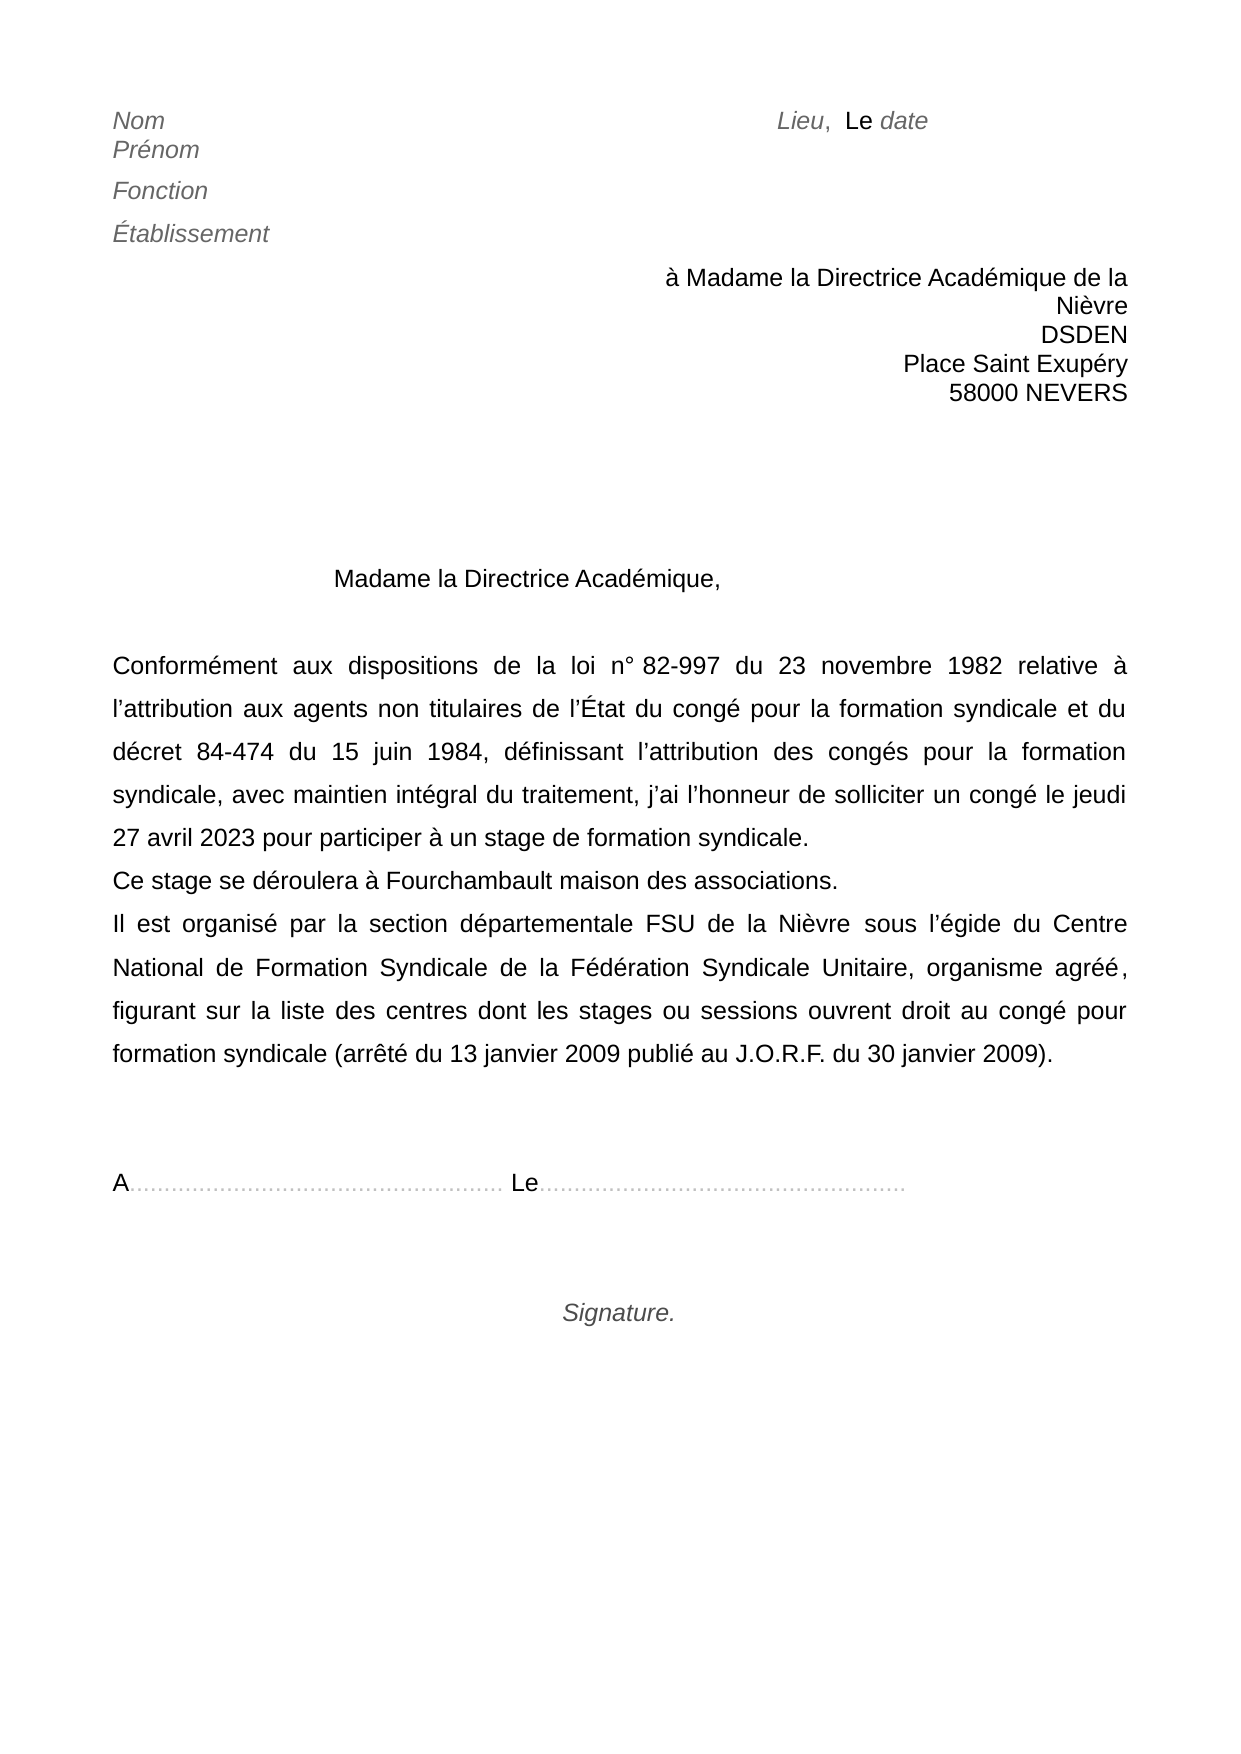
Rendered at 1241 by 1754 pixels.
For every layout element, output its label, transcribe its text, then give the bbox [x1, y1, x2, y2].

text Conformément aux dispositions de la loi n° 82-997 du 23 novembre 1982 relative à l’attribution aux agents non titulaires de l’État du congé pour la formation syndicale et du décret 84-474 du 15 juin 1984, définissant l’attribution des congés pour la formation syndicale, avec maintien intégral du traitement, j’ai l’honneur de solliciter un congé le jeudi 27 avril 2023 pour participer à un stage de formation syndicale. [112, 651, 1128, 852]
text A...................................................... Le..................................................... [112, 1168, 1128, 1197]
text Établissement [112, 219, 1128, 248]
text Ce stage se déroulera à Fourchambault maison des associations. [112, 866, 1128, 895]
text à Madame la Directrice Académique de la Nièvre [112, 262, 1128, 320]
text Fonction [112, 176, 1128, 205]
text Nom Lieu, Le date Prénom [112, 106, 1128, 164]
text 58000 NEVERS [112, 377, 1128, 406]
text DSDEN [112, 320, 1128, 349]
text Il est organisé par la section départementale FSU de la Nièvre sous l’égide du Centre National de Formation Syndicale de la Fédération Syndicale Unitaire, organisme agréé, figurant sur la liste des centres dont les stages ou sessions ouvrent droit au congé pour formation syndicale (arrêté du 13 janvier 2009 publié au J.O.R.F. du 30 janvier 2009). [112, 909, 1128, 1067]
text Madame la Directrice Académique, [260, 564, 1128, 593]
text Place Saint Exupéry [112, 349, 1128, 377]
text Signature. [112, 1297, 1128, 1326]
